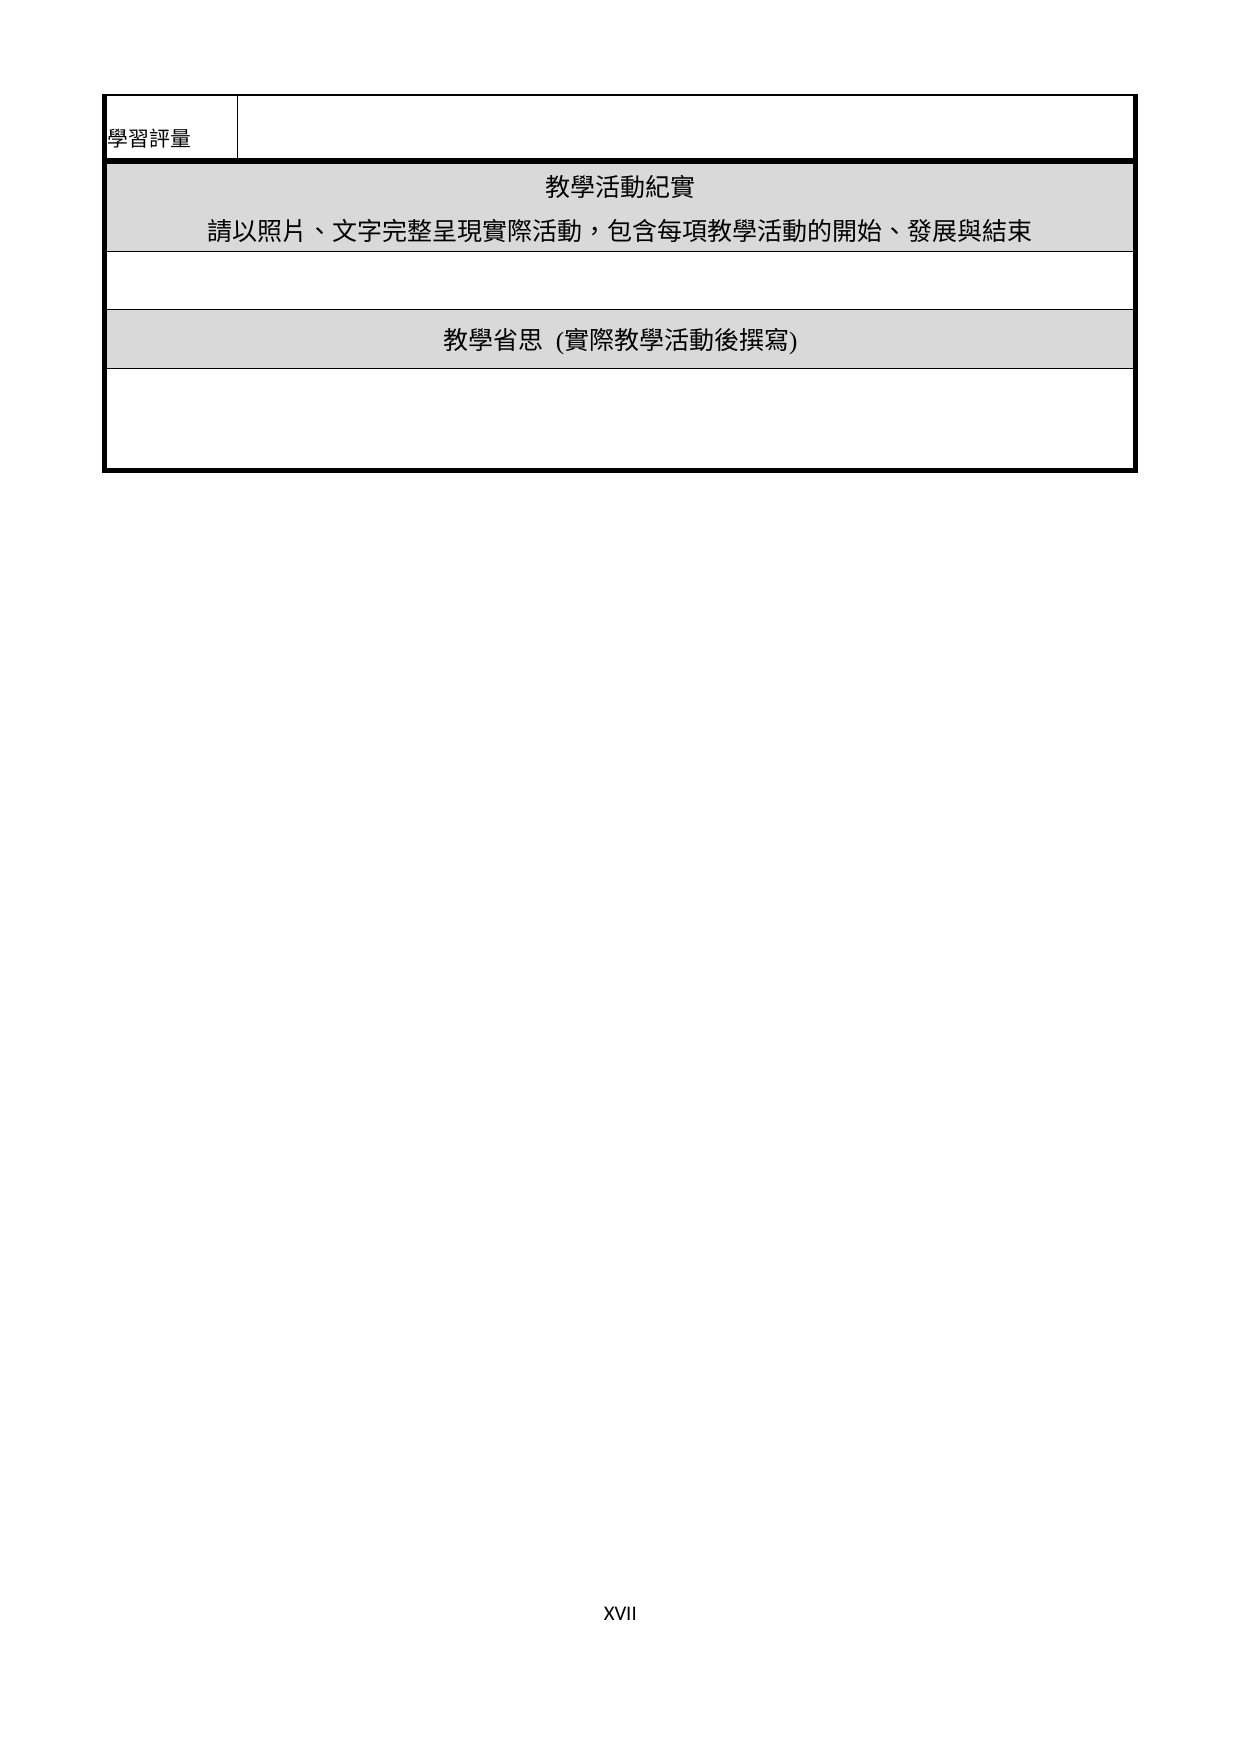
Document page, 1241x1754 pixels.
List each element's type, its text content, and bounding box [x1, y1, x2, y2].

table_cell [107, 369, 1133, 468]
table_header 教學活動紀實 請以照片、文字完整呈現實際活動，包含每項教學活動的開始、發展與結束 [107, 164, 1133, 251]
table_cell [238, 96, 1133, 158]
table_cell [107, 252, 1133, 309]
table_cell 學習評量 [107, 96, 237, 158]
table_cell 教學省思 (實際教學活動後撰寫) [107, 310, 1133, 368]
